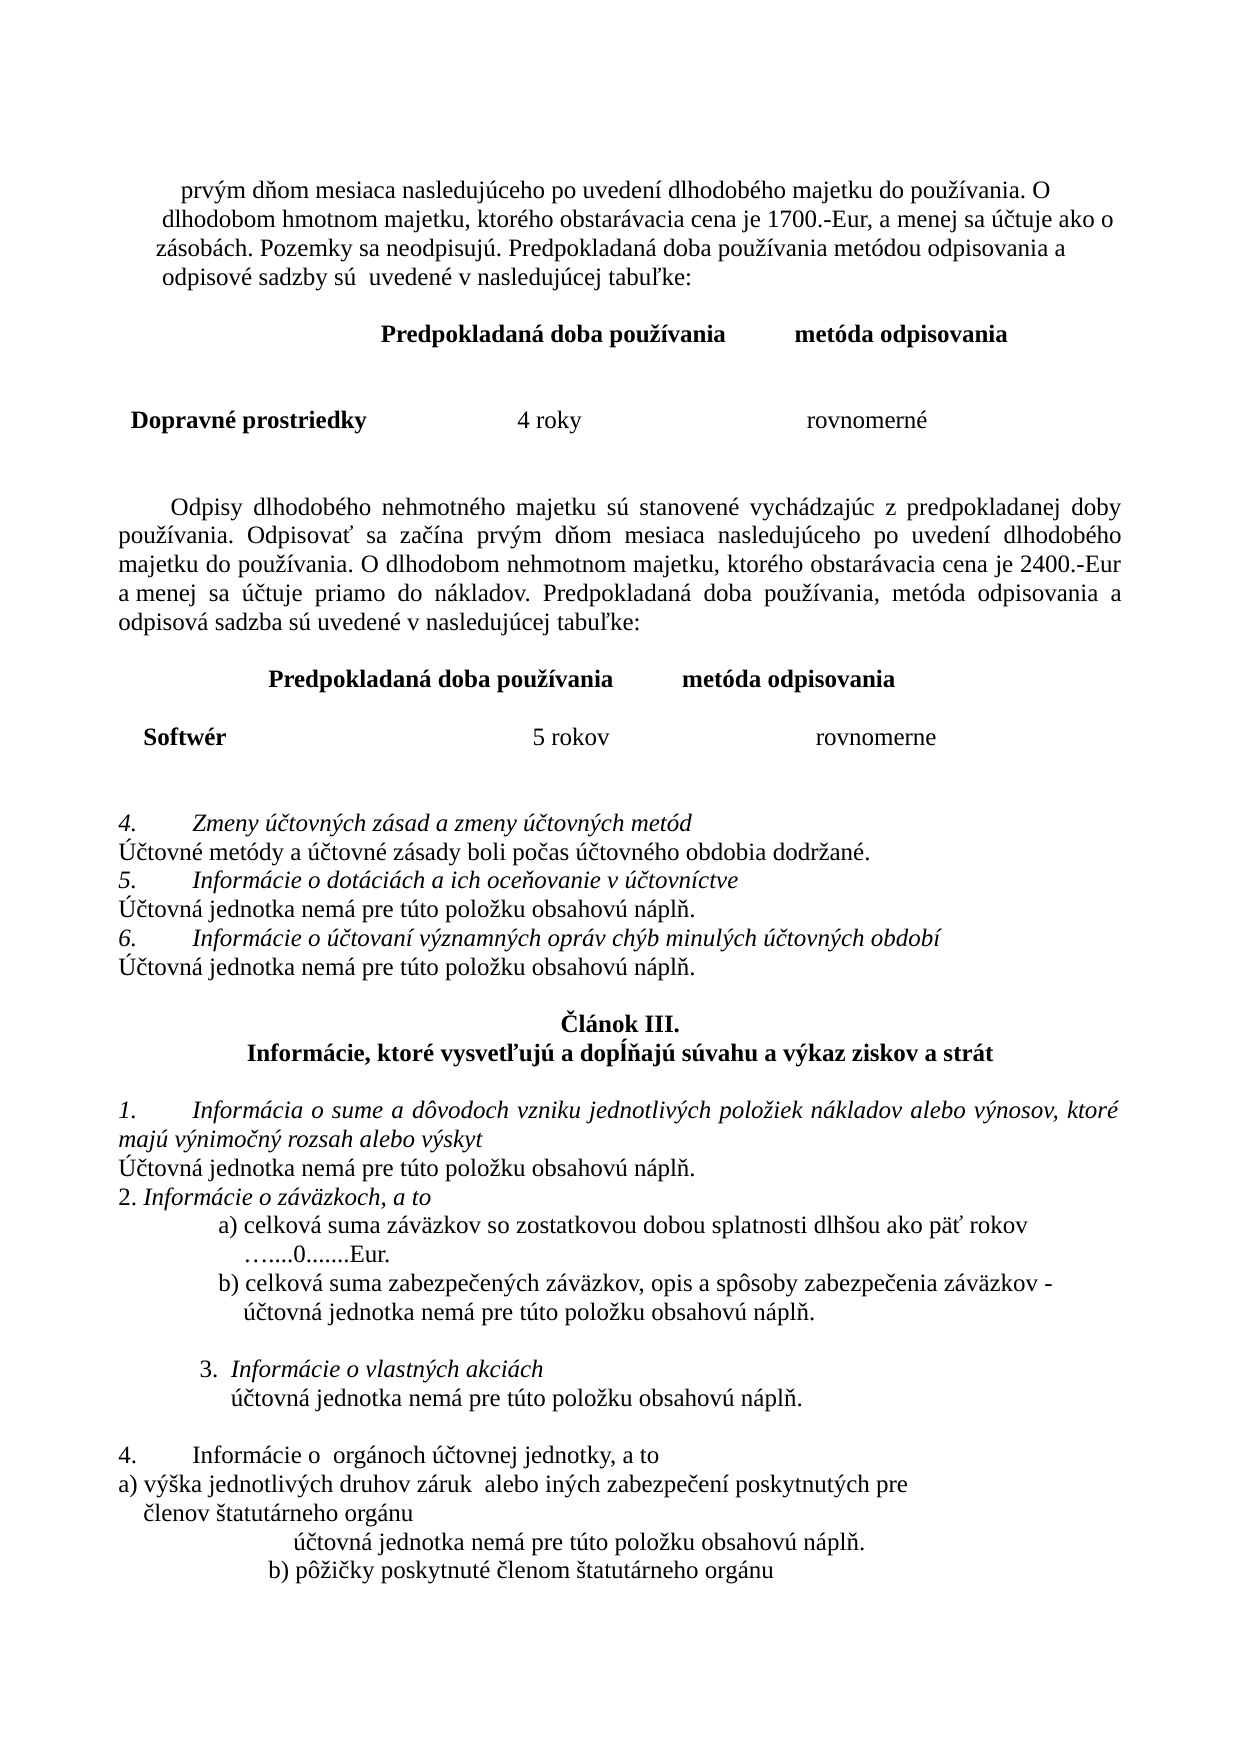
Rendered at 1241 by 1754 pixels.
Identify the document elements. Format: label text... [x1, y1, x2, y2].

text Informácie, ktoré vysvetľujú a dopĺňajú súvahu a výkaz ziskov a strát [118, 1038, 1122, 1067]
list Informácia o sume a dôvodoch vzniku jednotlivých položiek nákladov alebo výnosov, ktoré majú výnimočný rozsah alebo výskyt [118, 1096, 1122, 1153]
text Účtovná jednotka nemá pre túto položku obsahovú náplň. [118, 894, 1122, 923]
text zásobách. Pozemky sa neodpisujú. Predpokladaná doba používania metódou odpisovania a [118, 233, 1122, 262]
text Účtovná jednotka nemá pre túto položku obsahovú náplň. [118, 1153, 1122, 1182]
list Informácie o účtovaní významných opráv chýb minulých účtovných období [118, 923, 1122, 952]
text členov štatutárneho orgánu [118, 1498, 1122, 1527]
list Informácie o dotáciách a ich oceňovanie v účtovníctve [118, 866, 1122, 894]
text odpisové sadzby sú uvedené v nasledujúcej tabuľke: [118, 262, 1122, 291]
text Predpokladaná doba používania metóda odpisovania [118, 319, 1122, 348]
text b) pôžičky poskytnuté členom štatutárneho orgánu [118, 1556, 1122, 1584]
list Informácie o orgánoch účtovnej jednotky, a to [118, 1441, 1122, 1469]
text Účtovné metódy a účtovné zásady boli počas účtovného obdobia dodržané. [118, 837, 1122, 866]
text Odpisy dlhodobého nehmotného majetku sú stanovené vychádzajúc z predpokladanej doby používania. Odpisovať sa začína prvým dňom mesiaca nasledujúceho po uvedení dlhodobého majetku do používania. O dlhodobom nehmotnom majetku, ktorého obstarávacia cena je 2400.-Eur a menej sa účtuje priamo do nákladov. Predpokladaná doba používania, metóda odpisovania a odpisová sadzba sú uvedené v nasledujúcej tabuľke: [118, 492, 1122, 636]
text Softwér 5 rokov rovnomerne [118, 722, 1122, 751]
text Účtovná jednotka nemá pre túto položku obsahovú náplň. [118, 952, 1122, 981]
text účtovná jednotka nemá pre túto položku obsahovú náplň. [118, 1297, 1122, 1326]
text Dopravné prostriedky 4 roky rovnomerné [118, 406, 1122, 434]
list Zmeny účtovných zásad a zmeny účtovných metód [118, 808, 1122, 837]
text Predpokladaná doba používania metóda odpisovania [118, 664, 1122, 693]
text prvým dňom mesiaca nasledujúceho po uvedení dlhodobého majetku do používania. O [118, 176, 1122, 204]
text …....0.......Eur. [118, 1239, 1122, 1268]
text dlhodobom hmotnom majetku, ktorého obstarávacia cena je 1700.-Eur, a menej sa účtuje ako o [118, 204, 1122, 233]
text účtovná jednotka nemá pre túto položku obsahovú náplň. [118, 1527, 1122, 1556]
text účtovná jednotka nemá pre túto položku obsahovú náplň. [118, 1383, 1122, 1412]
text 2. Informácie o záväzkoch, a to [118, 1182, 1122, 1211]
text 3. Informácie o vlastných akciách [118, 1354, 1122, 1383]
text a) celková suma záväzkov so zostatkovou dobou splatnosti dlhšou ako päť rokov [118, 1211, 1122, 1239]
text Článok III. [118, 1009, 1122, 1038]
text b) celková suma zabezpečených záväzkov, opis a spôsoby zabezpečenia záväzkov - [118, 1268, 1122, 1297]
text a) výška jednotlivých druhov záruk alebo iných zabezpečení poskytnutých pre [118, 1469, 1122, 1498]
